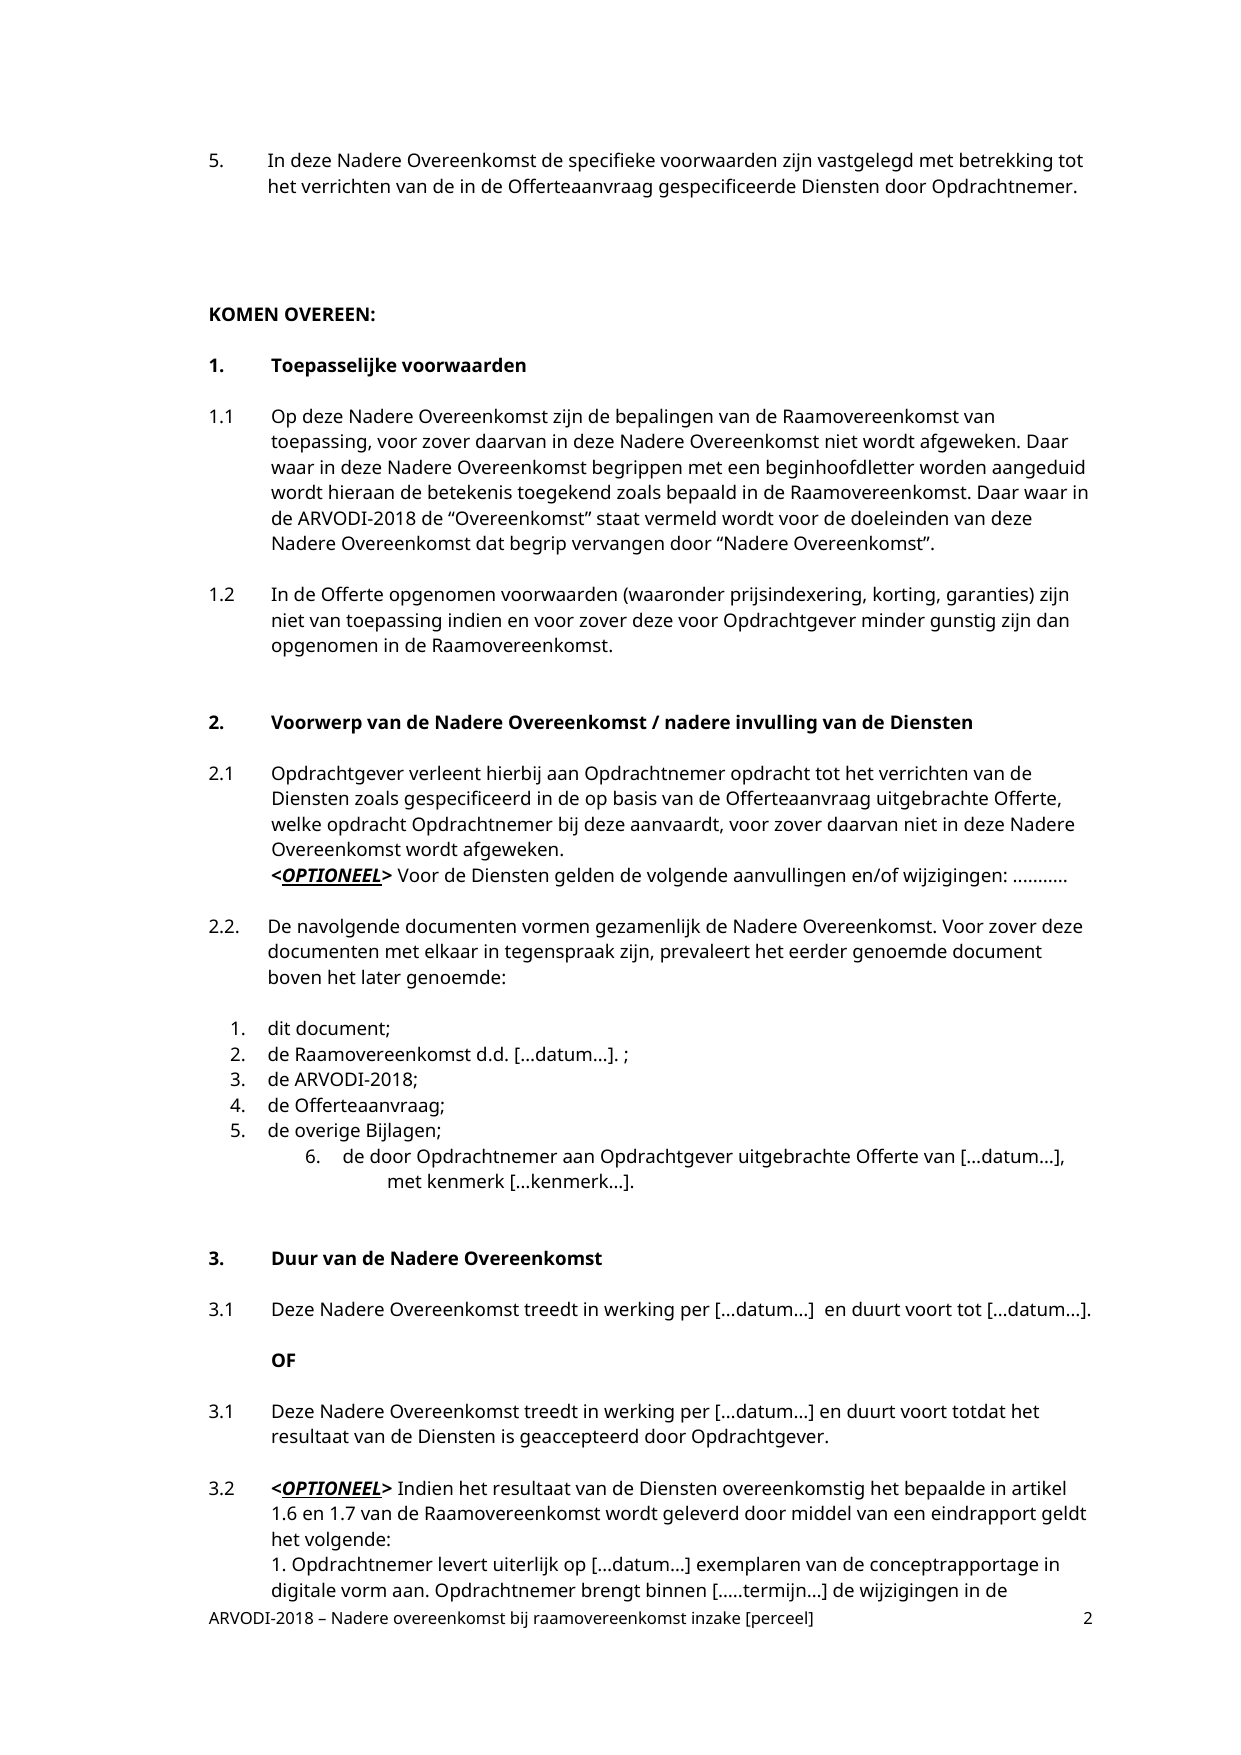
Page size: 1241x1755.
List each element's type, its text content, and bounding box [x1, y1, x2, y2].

list de Offerteaanvraag; [230, 1092, 1093, 1117]
text 1.2 In de Offerte opgenomen voorwaarden (waaronder prijsindexering, korting, garanties) zijn niet van toepassing indien en voor zover deze voor Opdrachtgever minder gunstig zijn dan opgenomen in de Raamovereenkomst. [208, 582, 1093, 658]
text KOMEN OVEREEN: [208, 301, 1093, 326]
text 2.1 Opdrachtgever verleent hierbij aan Opdrachtnemer opdracht tot het verrichten van de Diensten zoals gespecificeerd in de op basis van de Offerteaanvraag uitgebrachte Offerte, welke opdracht Opdrachtnemer bij deze aanvaardt, voor zover daarvan niet in deze Nadere Overeenkomst wordt afgeweken. [208, 760, 1093, 862]
list de overige Bijlagen; [230, 1117, 1093, 1143]
text 3.2 <OPTIONEEL> Indien het resultaat van de Diensten overeenkomstig het bepaalde in artikel 1.6 en 1.7 van de Raamovereenkomst wordt geleverd door middel van een eindrapport geldt het volgende: [208, 1475, 1093, 1551]
text 2.2. De navolgende documenten vormen gezamenlijk de Nadere Overeenkomst. Voor zover deze documenten met elkaar in tegenspraak zijn, prevaleert het eerder genoemde document boven het later genoemde: [208, 913, 1093, 990]
list dit document; [230, 1015, 1093, 1041]
text 3.1 Deze Nadere Overeenkomst treedt in werking per […datum…] en duurt voort tot […datum…]. [208, 1296, 1093, 1322]
text 1. Toepasselijke voorwaarden [208, 352, 1093, 377]
text 5. In deze Nadere Overeenkomst de specifieke voorwaarden zijn vastgelegd met betrekking tot het verrichten van de in de Offerteaanvraag gespecificeerde Diensten door Opdrachtnemer. [208, 148, 1093, 199]
text 2. Voorwerp van de Nadere Overeenkomst / nadere invulling van de Diensten [208, 709, 1093, 735]
list de ARVODI-2018; [230, 1066, 1093, 1092]
text 3.1 Deze Nadere Overeenkomst treedt in werking per […datum…] en duurt voort totdat het resultaat van de Diensten is geaccepteerd door Opdrachtgever. [208, 1398, 1093, 1449]
text 1.1 Op deze Nadere Overeenkomst zijn de bepalingen van de Raamovereenkomst van toepassing, voor zover daarvan in deze Nadere Overeenkomst niet wordt afgeweken. Daar waar in deze Nadere Overeenkomst begrippen met een beginhoofdletter worden aangeduid wordt hieraan de betekenis toegekend zoals bepaald in de Raamovereenkomst. Daar waar in de ARVODI-2018 de “Overeenkomst” staat vermeld wordt voor de doeleinden van deze Nadere Overeenkomst dat begrip vervangen door “Nadere Overeenkomst”. [208, 403, 1093, 556]
text OF [208, 1347, 1093, 1373]
list de door Opdrachtnemer aan Opdrachtgever uitgebrachte Offerte van […datum…], met kenmerk […kenmerk…]. [305, 1143, 1093, 1194]
text <OPTIONEEL> Voor de Diensten gelden de volgende aanvullingen en/of wijzigingen: ........... [208, 862, 1093, 888]
text 3. Duur van de Nadere Overeenkomst [208, 1245, 1093, 1271]
list de Raamovereenkomst d.d. […datum…]. ; [230, 1041, 1093, 1066]
text 1. Opdrachtnemer levert uiterlijk op […datum…] exemplaren van de conceptrapportage in digitale vorm aan. Opdrachtnemer brengt binnen […..termijn…] de wijzigingen in de [208, 1551, 1093, 1602]
